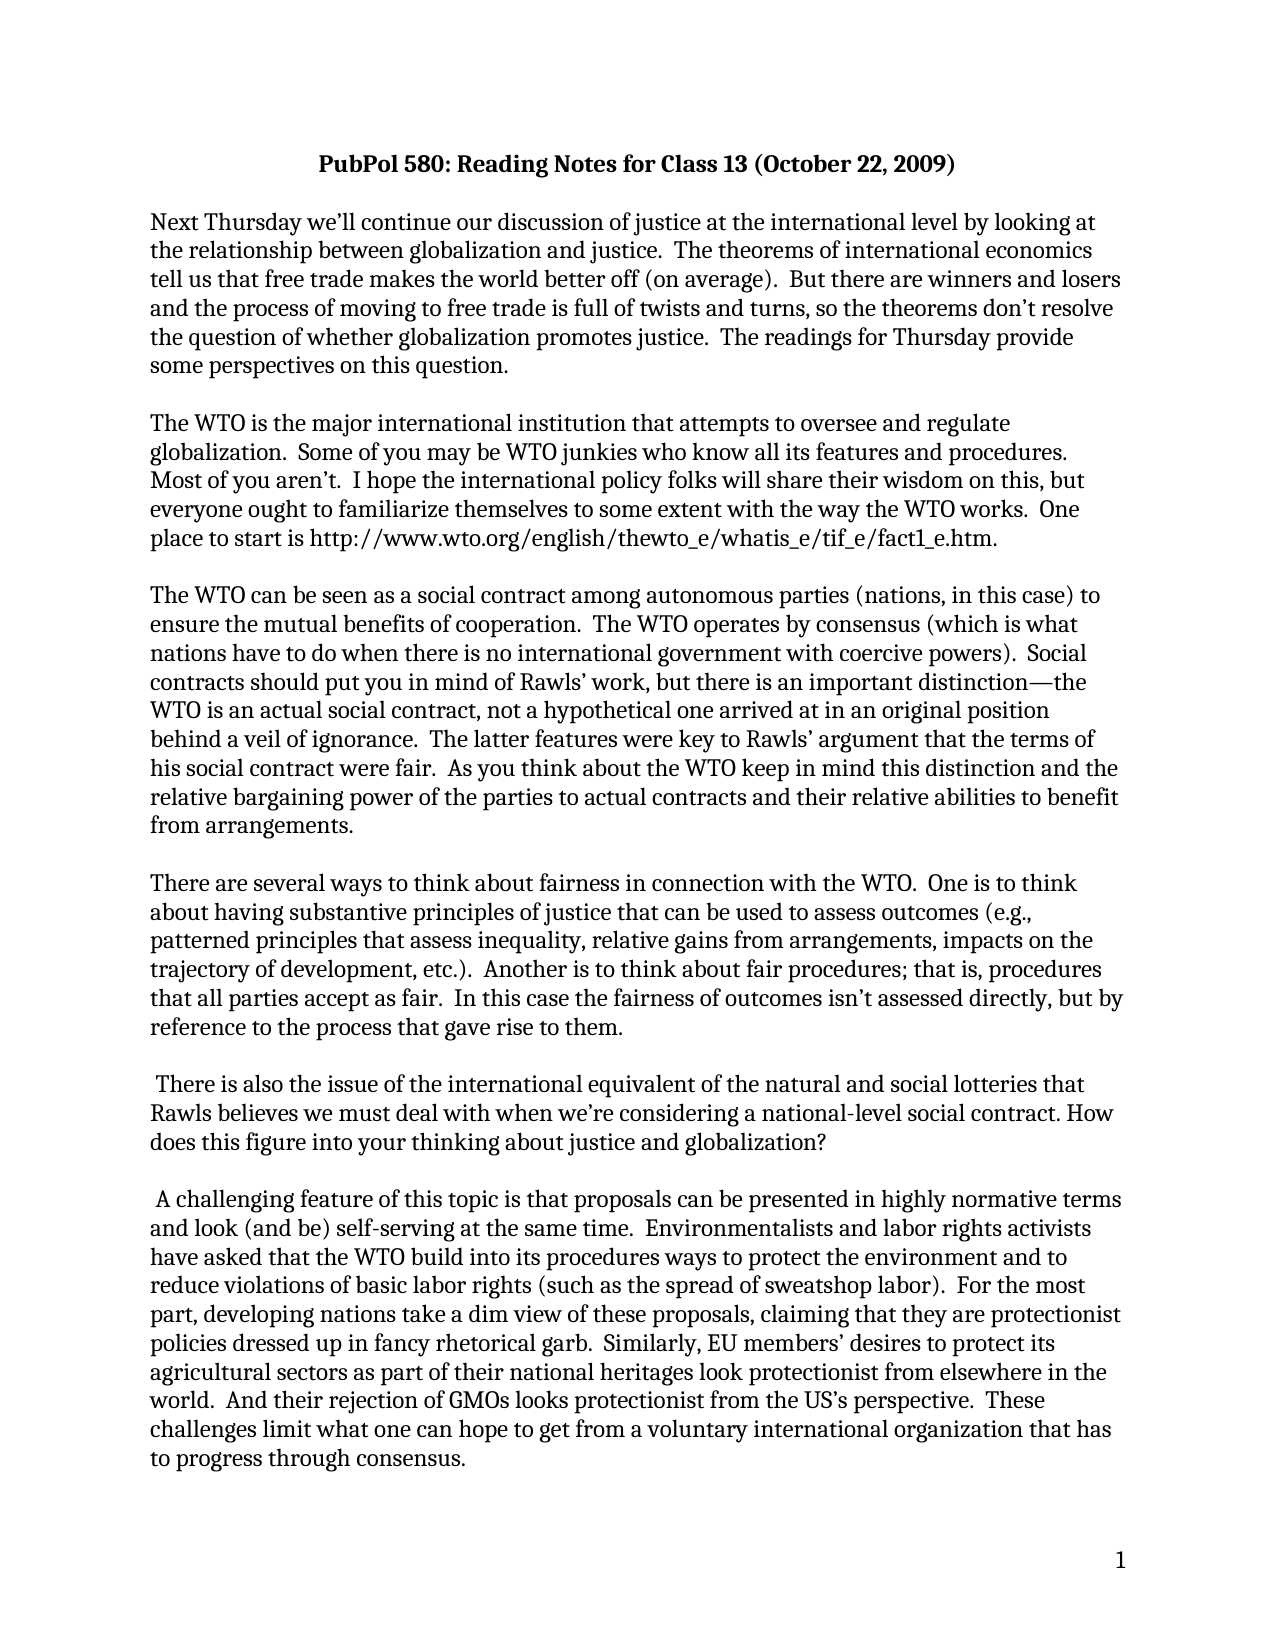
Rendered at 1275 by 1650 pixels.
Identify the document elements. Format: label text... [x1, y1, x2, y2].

text PubPol 580: Reading Notes for Class 13 (October 22, 2009) [150, 150, 1125, 179]
text Next Thursday we’ll continue our discussion of justice at the international level by looking at the relationship between globalization and justice. The theorems of international economics tell us that free trade makes the world better off (on average). But there are winners and losers and the process of moving to free trade is full of twists and turns, so the theorems don’t resolve the question of whether globalization promotes justice. The readings for Thursday provide some perspectives on this question. [150, 207, 1125, 380]
text There are several ways to think about fairness in connection with the WTO. One is to think about having substantive principles of justice that can be used to assess outcomes (e.g., patterned principles that assess inequality, relative gains from arrangements, impacts on the trajectory of development, etc.). Another is to think about fair procedures; that is, procedures that all parties accept as fair. In this case the fairness of outcomes isn’t assessed directly, but by reference to the process that gave rise to them. [150, 869, 1125, 1041]
text A challenging feature of this topic is that proposals can be presented in highly normative terms and look (and be) self-serving at the same time. Environmentalists and labor rights activists have asked that the WTO build into its procedures ways to protect the environment and to reduce violations of basic labor rights (such as the spread of sweatshop labor). For the most part, developing nations take a dim view of these proposals, claiming that they are protectionist policies dressed up in fancy rhetorical garb. Similarly, EU members’ desires to protect its agricultural sectors as part of their national heritages look protectionist from elsewhere in the world. And their rejection of GMOs looks protectionist from the US’s perspective. These challenges limit what one can hope to get from a voluntary international organization that has to progress through consensus. [150, 1185, 1125, 1472]
text There is also the issue of the international equivalent of the natural and social lotteries that Rawls believes we must deal with when we’re considering a national-level social contract. How does this figure into your thinking about justice and globalization? [150, 1070, 1125, 1156]
text The WTO can be seen as a social contract among autonomous parties (nations, in this case) to ensure the mutual benefits of cooperation. The WTO operates by consensus (which is what nations have to do when there is no international government with coercive powers). Social contracts should put you in mind of Rawls’ work, but there is an important distinction—the WTO is an actual social contract, not a hypothetical one arrived at in an original position behind a veil of ignorance. The latter features were key to Rawls’ argument that the terms of his social contract were fair. As you think about the WTO keep in mind this distinction and the relative bargaining power of the parties to actual contracts and their relative abilities to benefit from arrangements. [150, 581, 1125, 840]
text The WTO is the major international institution that attempts to oversee and regulate globalization. Some of you may be WTO junkies who know all its features and procedures. Most of you aren’t. I hope the international policy folks will share their wisdom on this, but everyone ought to familiarize themselves to some extent with the way the WTO works. One place to start is http://www.wto.org/english/thewto_e/whatis_e/tif_e/fact1_e.htm. [150, 409, 1125, 552]
